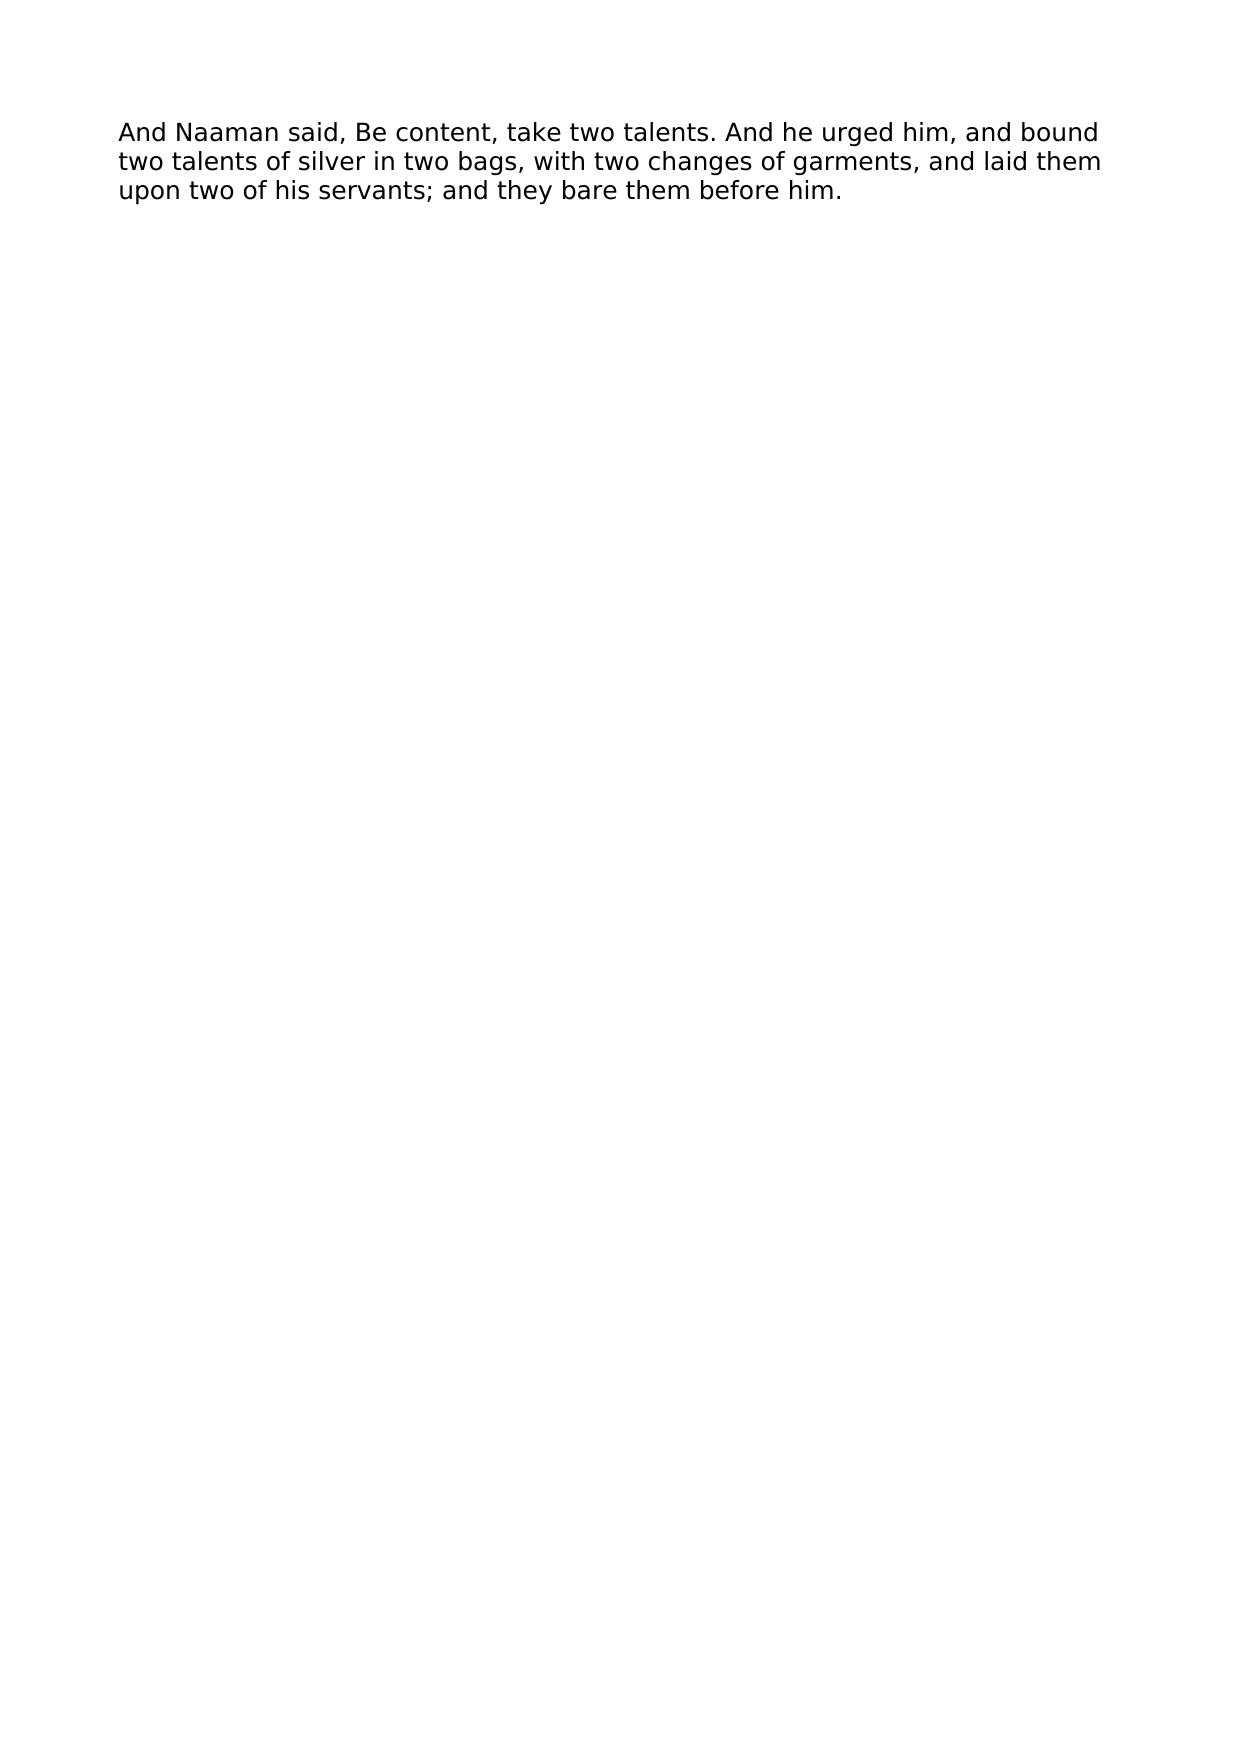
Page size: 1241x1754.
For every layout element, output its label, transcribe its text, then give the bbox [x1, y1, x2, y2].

text And Naaman said, Be content, take two talents. And he urged him, and bound two talents of silver in two bags, with two changes of garments, and laid them upon two of his servants; and they bare them before him. [118, 118, 1122, 206]
